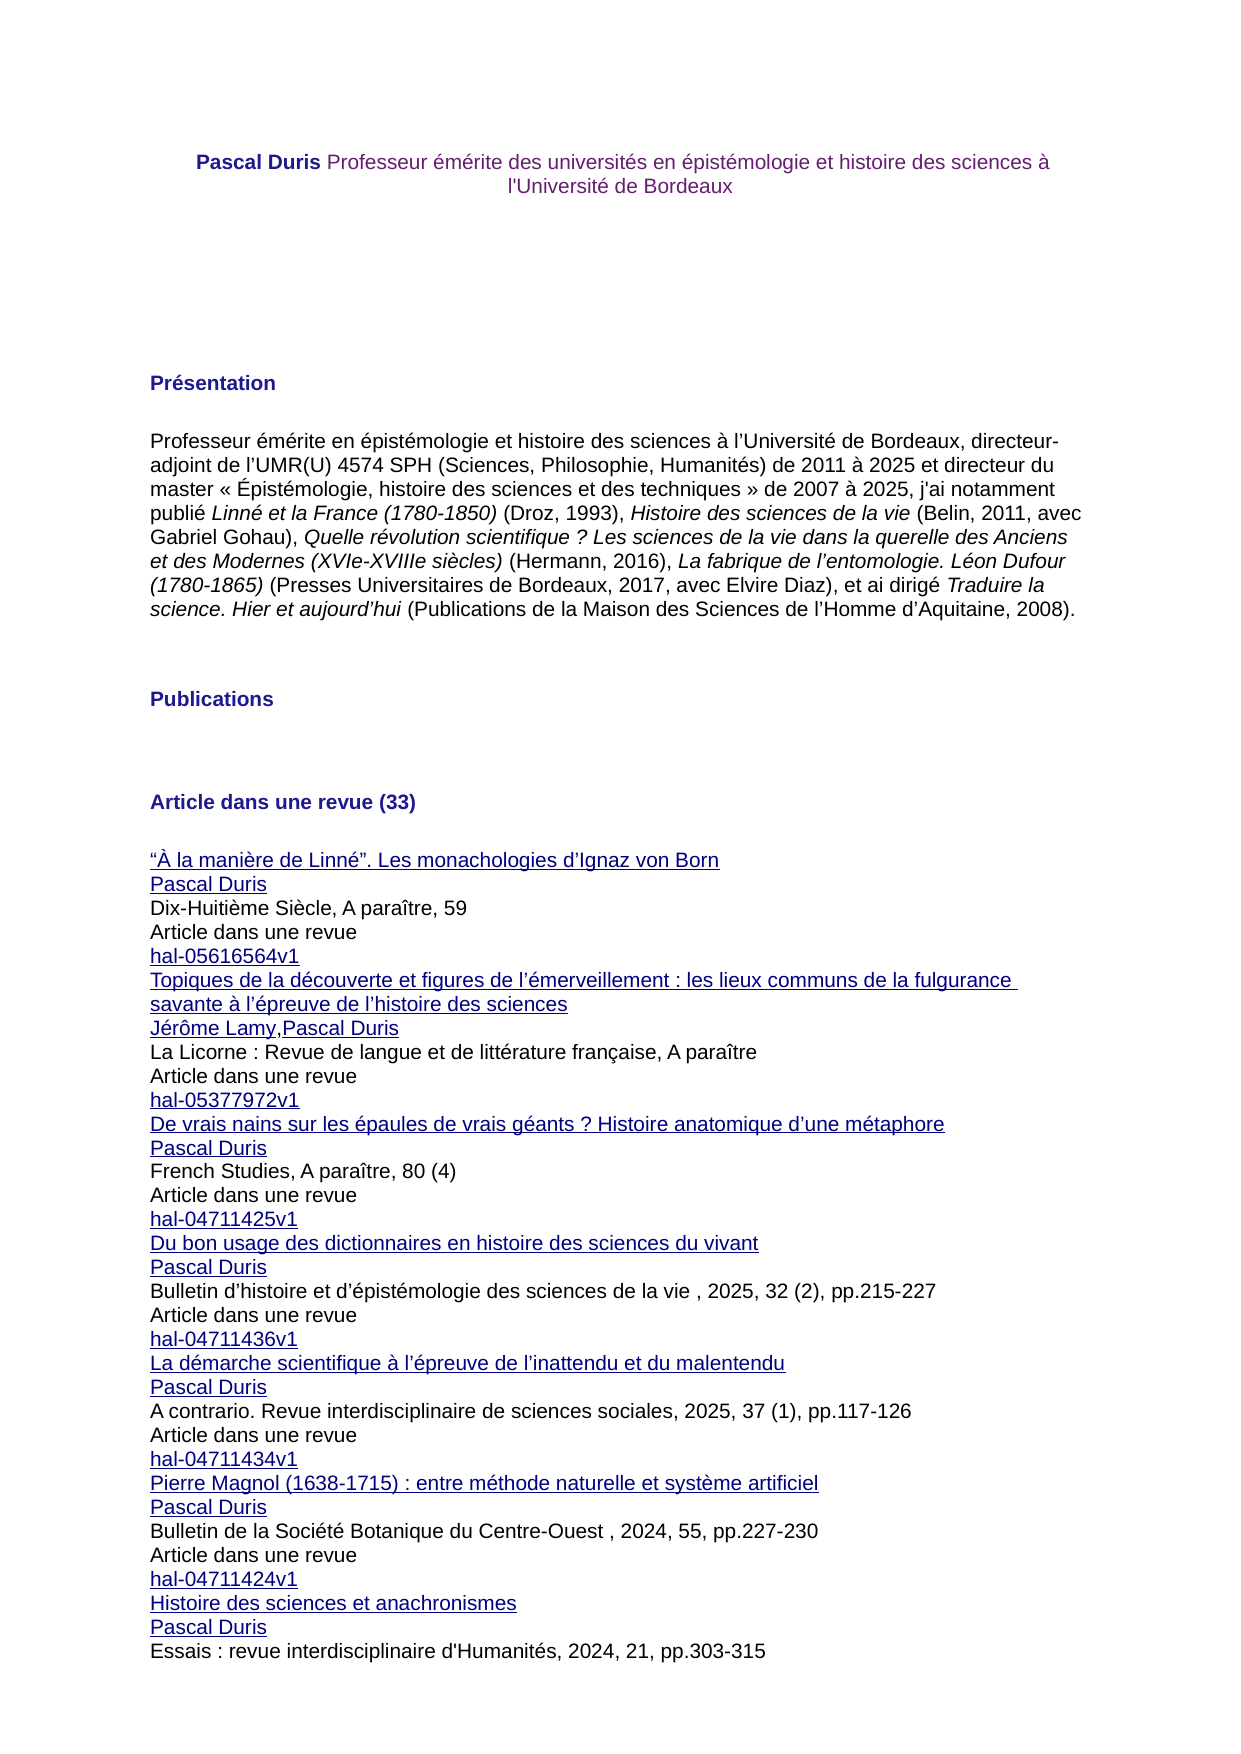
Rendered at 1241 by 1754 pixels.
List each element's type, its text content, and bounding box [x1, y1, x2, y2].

table_header “À la manière de Linné”. Les monachologies d’Ignaz von Born Pascal Duris Dix-Huitième Siècle, A paraître, 59 Article dans une revue hal-05616564v1 [150, 848, 1090, 968]
table_cell Pierre Magnol (1638-1715) : entre méthode naturelle et système artificiel Pascal Duris Bulletin de la Société Botanique du Centre-Ouest , 2024, 55, pp.227-230 Article dans une revue hal-04711424v1 [150, 1471, 1090, 1591]
subtitle Publications [150, 686, 1090, 710]
subtitle Présentation [150, 371, 1090, 395]
table_cell La démarche scientifique à l’épreuve de l’inattendu et du malentendu Pascal Duris A contrario. Revue interdisciplinaire de sciences sociales, 2025, 37 (1), pp.117-126 Article dans une revue hal-04711434v1 [150, 1351, 1090, 1471]
table_cell Topiques de la découverte et figures de l’émerveillement : les lieux communs de la fulgurance savante à l’épreuve de l’histoire des sciences Jérôme Lamy,Pascal Duris La Licorne : Revue de langue et de littérature française, A paraître Article dans une revue hal-05377972v1 [150, 968, 1090, 1111]
text Professeur émérite en épistémologie et histoire des sciences à l’Université de Bordeaux, directeur-adjoint de l’UMR(U) 4574 SPH (Sciences, Philosophie, Humanités) de 2011 à 2025 et directeur du master « Épistémologie, histoire des sciences et des techniques » de 2007 à 2025, j'ai notamment publié Linné et la France (1780-1850) (Droz, 1993), Histoire des sciences de la vie (Belin, 2011, avec Gabriel Gohau), Quelle révolution scientifique ? Les sciences de la vie dans la querelle des Anciens et des Modernes (XVIe-XVIIIe siècles) (Hermann, 2016), La fabrique de l’entomologie. Léon Dufour (1780-1865) (Presses Universitaires de Bordeaux, 2017, avec Elvire Diaz), et ai dirigé Traduire la science. Hier et aujourd’hui (Publications de la Maison des Sciences de l’Homme d’Aquitaine, 2008). [150, 429, 1090, 621]
subtitle Pascal Duris Professeur émérite des universités en épistémologie et histoire des sciences à l'Université de Bordeaux [150, 150, 1090, 198]
table_cell De vrais nains sur les épaules de vrais géants ? Histoire anatomique d’une métaphore Pascal Duris French Studies, A paraître, 80 (4) Article dans une revue hal-04711425v1 [150, 1111, 1090, 1231]
subtitle Article dans une revue (33) [150, 789, 1090, 813]
table_cell Histoire des sciences et anachronismes Pascal Duris Essais : revue interdisciplinaire d'Humanités, 2024, 21, pp.303-315 [150, 1591, 1090, 1662]
table_cell Du bon usage des dictionnaires en histoire des sciences du vivant Pascal Duris Bulletin d’histoire et d’épistémologie des sciences de la vie , 2025, 32 (2), pp.215-227 Article dans une revue hal-04711436v1 [150, 1231, 1090, 1351]
